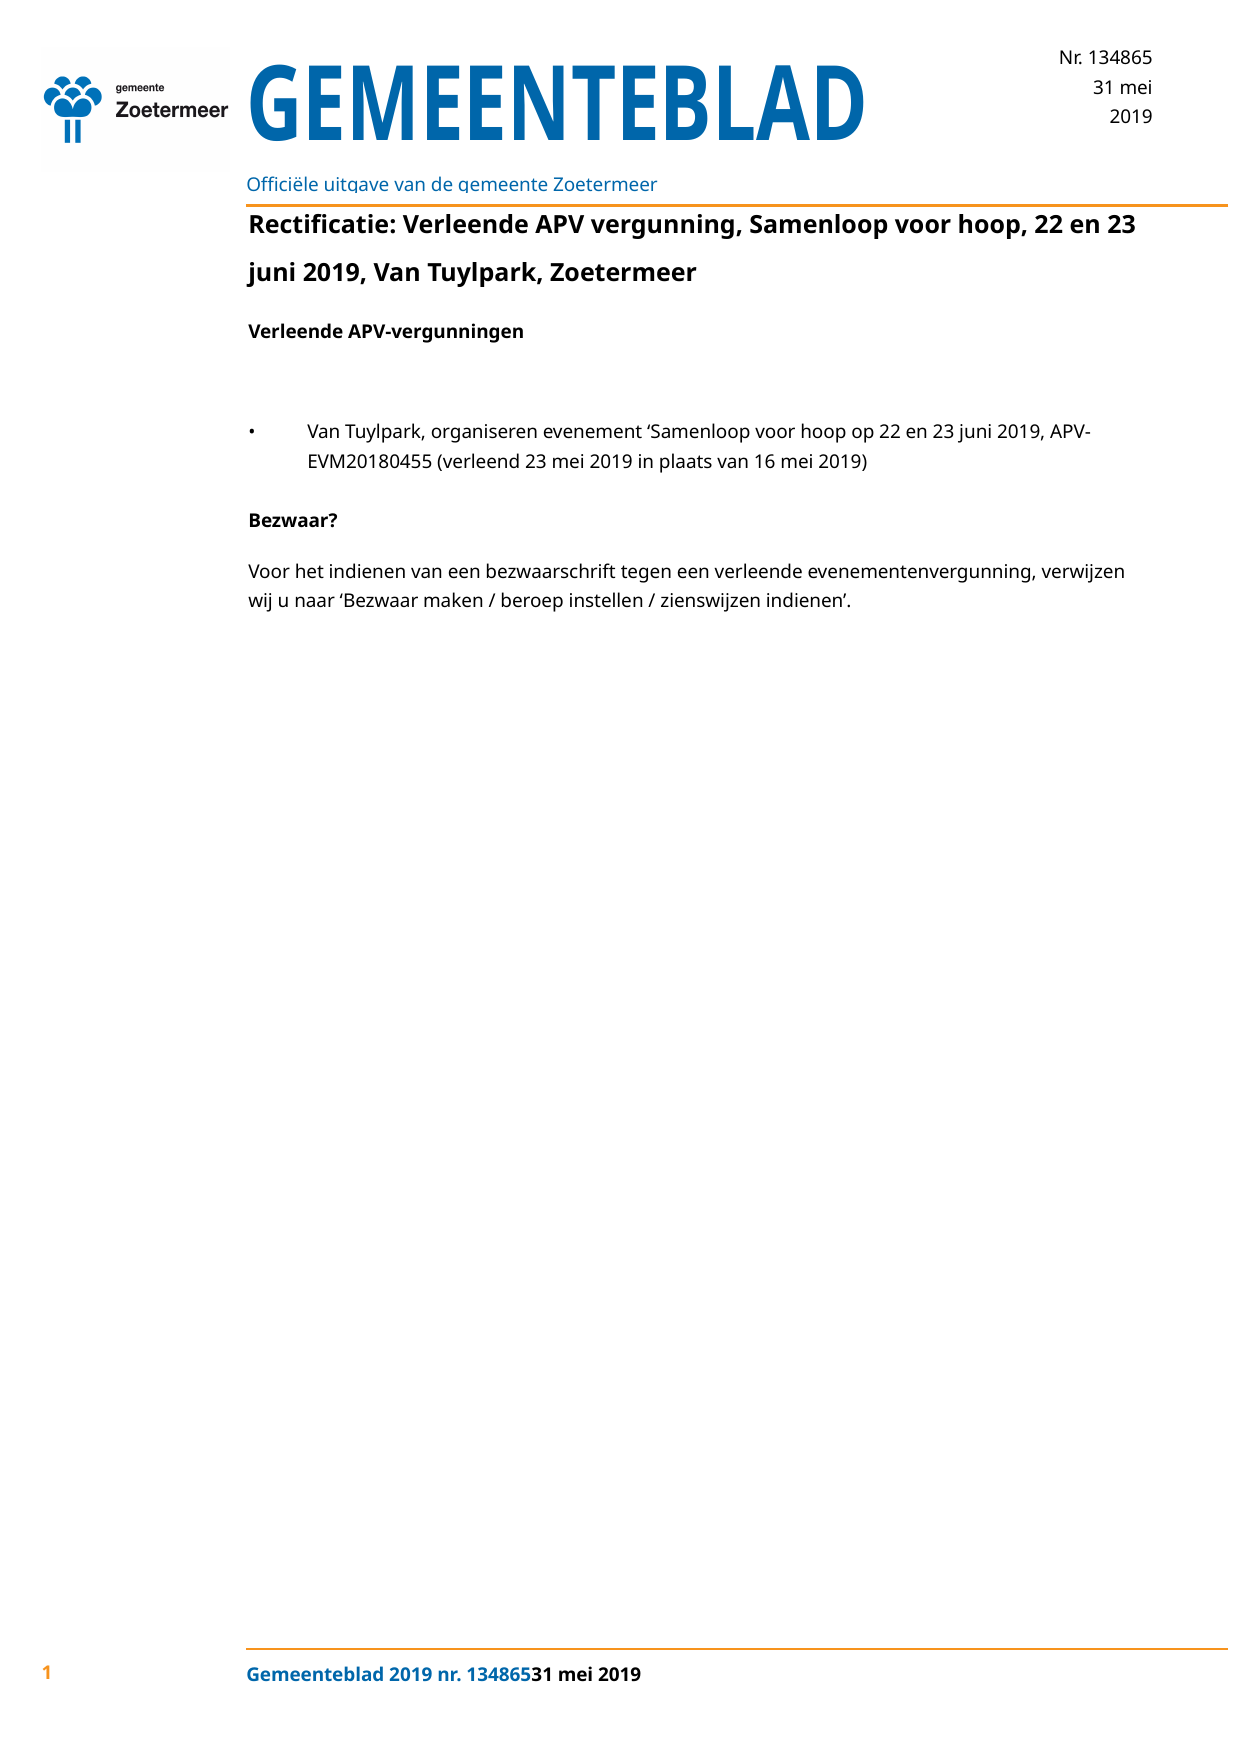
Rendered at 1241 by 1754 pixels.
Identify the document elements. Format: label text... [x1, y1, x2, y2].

picture [41, 47, 231, 172]
text Verleende APV-vergunningen [248, 318, 1152, 344]
text Bezwaar? [248, 507, 1152, 533]
text Voor het indienen van een bezwaarschrift tegen een verleende evenementenvergunning, verwijzen wij u naar ‘Bezwaar maken / beroep instellen / zienswijzen indienen’. [248, 558, 1152, 613]
list Van Tuylpark, organiseren evenement ‘Samenloop voor hoop op 22 en 23 juni 2019, APV-EVM20180455 (verleend 23 mei 2019 in plaats van 16 mei 2019) [248, 419, 1152, 474]
text Rectificatie: Verleende APV vergunning, Samenloop voor hoop, 22 en 23 juni 2019, Van Tuylpark, Zoetermeer [248, 207, 1152, 288]
